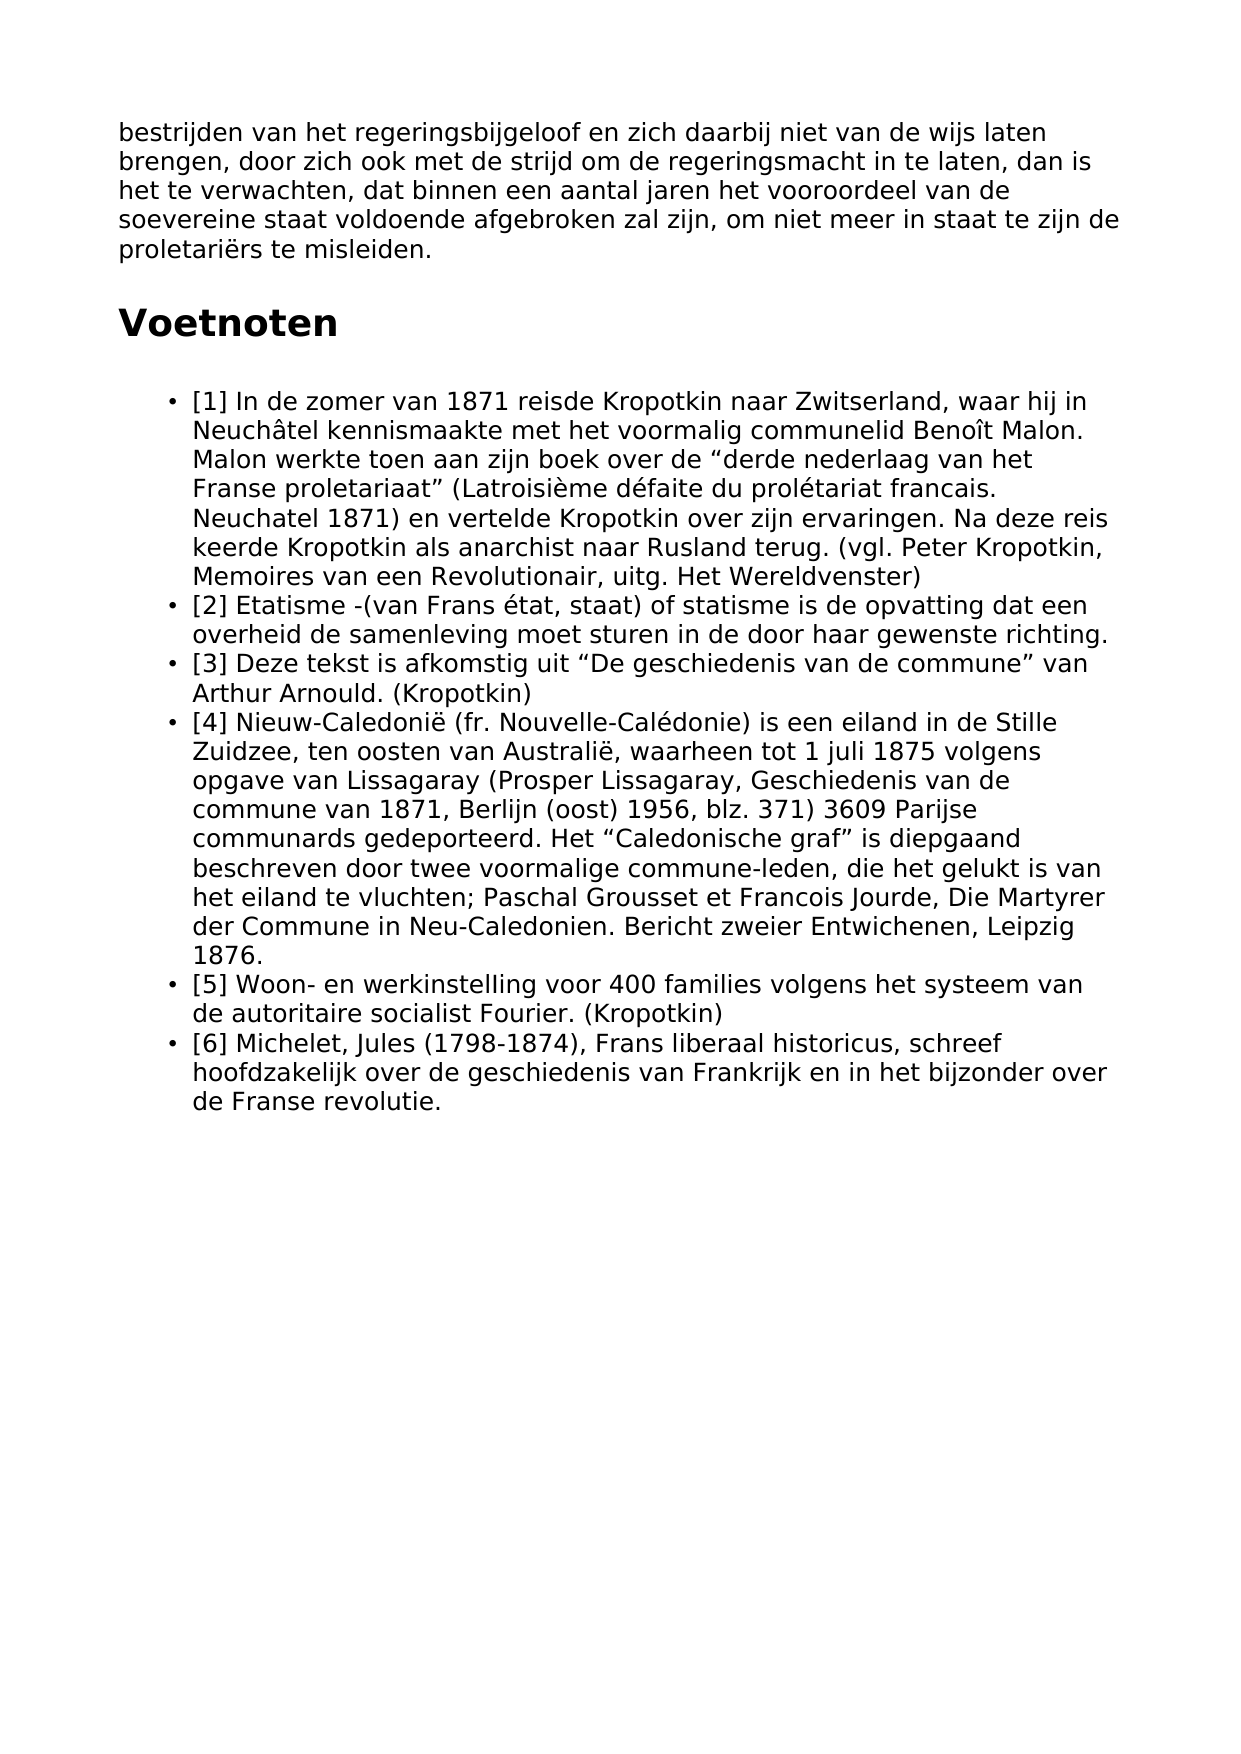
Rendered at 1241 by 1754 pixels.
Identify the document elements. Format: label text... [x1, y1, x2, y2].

list [3] Deze tekst is afkomstig uit “De geschiedenis van de commune” van Arthur Arnould. (Kropotkin) [177, 649, 1122, 708]
list [6] Michelet, Jules (1798-1874), Frans liberaal historicus, schreef hoofdzakelijk over de geschiedenis van Frankrijk en in het bijzonder over de Franse revolutie. [177, 1029, 1122, 1116]
list [2] Etatisme -(van Frans état, staat) of statisme is de opvatting dat een overheid de samenleving moet sturen in de door haar gewenste richting. [177, 591, 1122, 649]
list [1] In de zomer van 1871 reisde Kropotkin naar Zwitserland, waar hij in Neuchâtel kennismaakte met het voormalig communelid Benoît Malon. Malon werkte toen aan zijn boek over de “derde nederlaag van het Franse proletariaat” (Latroisième défaite du prolétariat francais. Neuchatel 1871) en vertelde Kropotkin over zijn ervaringen. Na deze reis keerde Kropotkin als anarchist naar Rusland terug. (vgl. Peter Kropotkin, Memoires van een Revolutionair, uitg. Het Wereldvenster) [177, 387, 1122, 591]
list [4] Nieuw-Caledonië (fr. Nouvelle-Calédonie) is een eiland in de Stille Zuidzee, ten oosten van Australië, waarheen tot 1 juli 1875 volgens opgave van Lissagaray (Prosper Lissagaray, Geschiedenis van de commune van 1871, Berlijn (oost) 1956, blz. 371) 3609 Parijse communards gedeporteerd. Het “Caledonische graf” is diepgaand beschreven door twee voormalige commune-leden, die het gelukt is van het eiland te vluchten; Paschal Grousset et Francois Jourde, Die Martyrer der Commune in Neu-Caledonien. Bericht zweier Entwichenen, Leipzig 1876. [177, 708, 1122, 970]
subtitle Voetnoten [118, 301, 1122, 345]
text bestrijden van het regeringsbijgeloof en zich daarbij niet van de wijs laten brengen, door zich ook met de strijd om de regeringsmacht in te laten, dan is het te verwachten, dat binnen een aantal jaren het vooroordeel van de soevereine staat voldoende afgebroken zal zijn, om niet meer in staat te zijn de proletariërs te misleiden. [118, 118, 1122, 264]
list [5] Woon- en werkinstelIing voor 400 families volgens het systeem van de autoritaire socialist Fourier. (Kropotkin) [177, 970, 1122, 1029]
